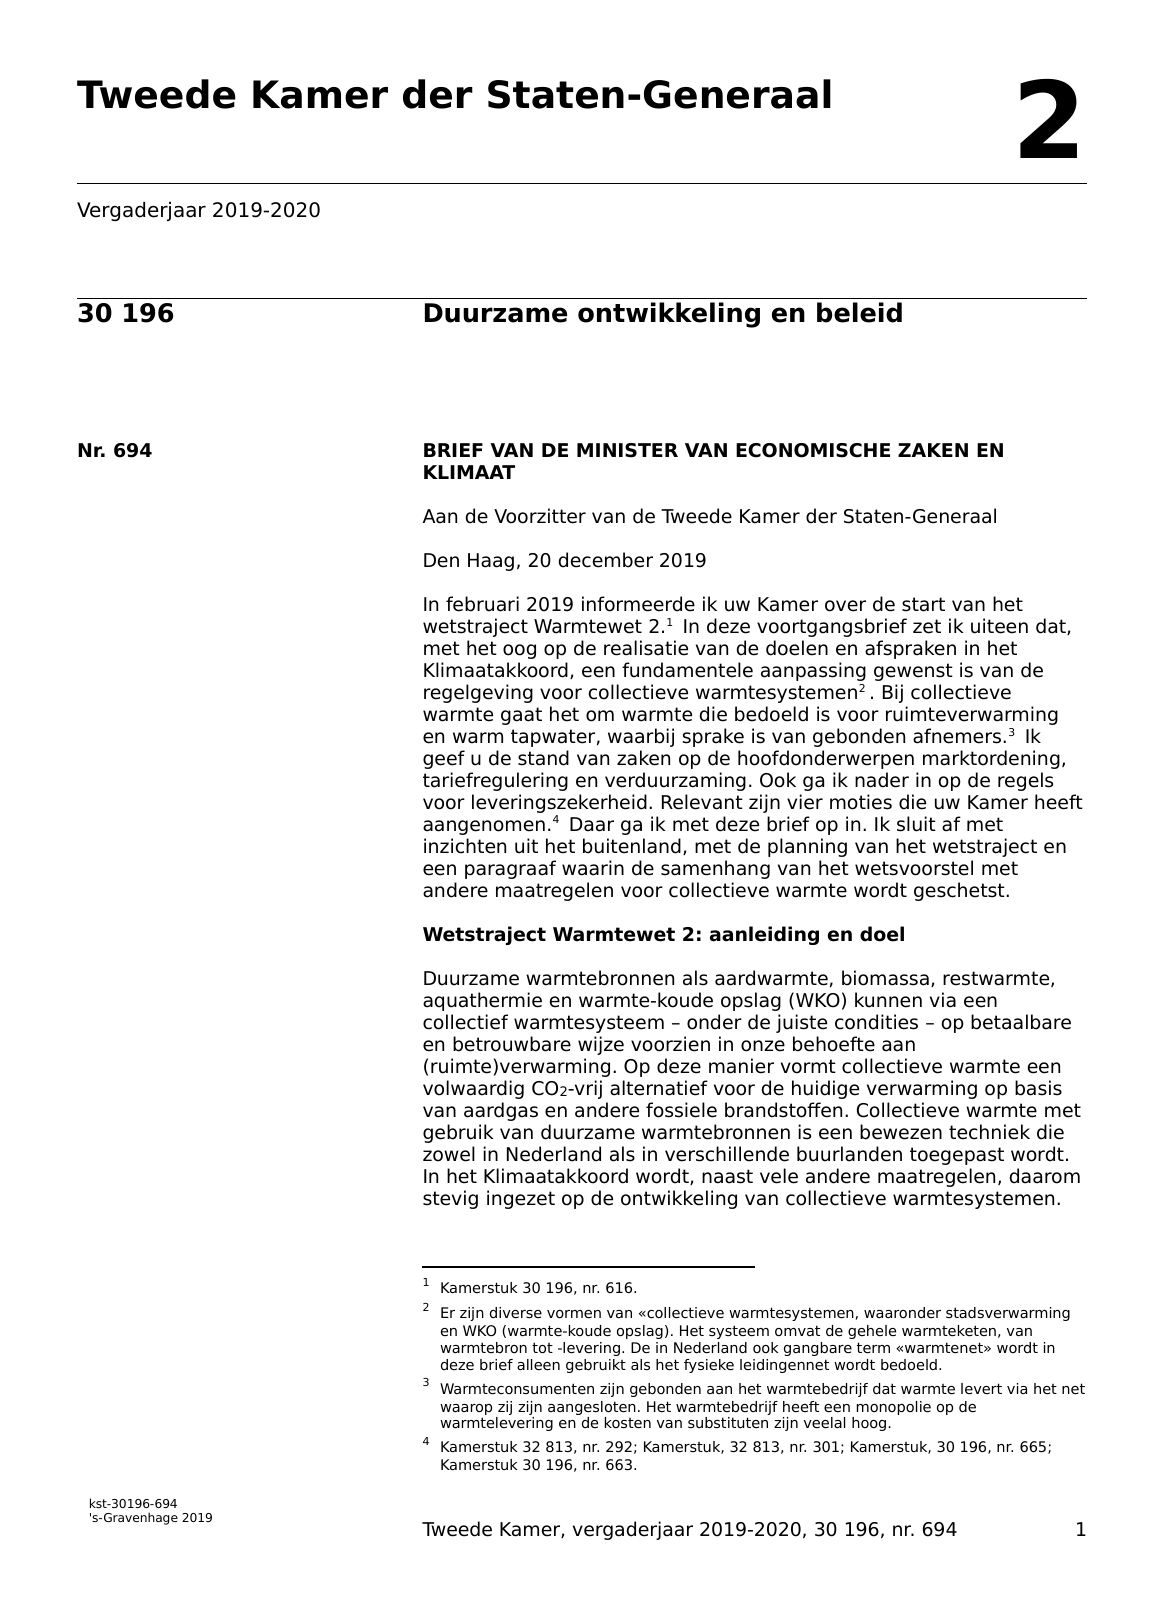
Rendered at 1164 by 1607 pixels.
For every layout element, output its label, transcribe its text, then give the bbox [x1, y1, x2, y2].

subtitle Nr. 694 BRIEF VAN DE MINISTER VAN ECONOMISCHE ZAKEN EN KLIMAAT [77, 440, 1087, 484]
text Den Haag, 20 december 2019 [422, 550, 1087, 572]
text Duurzame warmtebronnen als aardwarmte, biomassa, restwarmte, aquathermie en warmte-koude opslag (WKO) kunnen via een collectief warmtesysteem – onder de juiste condities – op betaalbare en betrouwbare wijze voorzien in onze behoefte aan (ruimte)verwarming. Op deze manier vormt collectieve warmte een volwaardig CO2-vrij alternatief voor de huidige verwarming op basis van aardgas en andere fossiele brandstoffen. Collectieve warmte met gebruik van duurzame warmtebronnen is een bewezen techniek die zowel in Nederland als in verschillende buurlanden toegepast wordt. In het Klimaatakkoord wordt, naast vele andere maatregelen, daarom stevig ingezet op de ontwikkeling van collectieve warmtesystemen. [422, 968, 1087, 1210]
text Aan de Voorzitter van de Tweede Kamer der Staten-Generaal [422, 506, 1087, 528]
text Kamerstuk 30 196, nr. 616. [422, 1276, 1087, 1298]
table_header 2 [886, 59, 1087, 183]
subtitle 30 196 Duurzame ontwikkeling en beleid [77, 299, 1087, 329]
text kst-30196-694 [88, 1497, 323, 1511]
text In februari 2019 informeerde ik uw Kamer over de start van het wetstraject Warmtewet 2. In deze voortgangsbrief zet ik uiteen dat, met het oog op de realisatie van de doelen en afspraken in het Klimaatakkoord, een fundamentele aanpassing gewenst is van de regelgeving voor collectieve warmtesystemen. Bij collectieve warmte gaat het om warmte die bedoeld is voor ruimteverwarming en warm tapwater, waarbij sprake is van gebonden afnemers. Ik geef u de stand van zaken op de hoofdonderwerpen marktordening, tariefregulering en verduurzaming. Ook ga ik nader in op de regels voor leveringszekerheid. Relevant zijn vier moties die uw Kamer heeft aangenomen. Daar ga ik met deze brief op in. Ik sluit af met inzichten uit het buitenland, met de planning van het wetstraject en een paragraaf waarin de samenhang van het wetsvoorstel met andere maatregelen voor collectieve warmte wordt geschetst. [422, 594, 1087, 902]
text Warmteconsumenten zijn gebonden aan het warmtebedrijf dat warmte levert via het net waarop zij zijn aangesloten. Het warmtebedrijf heeft een monopolie op de warmtelevering en de kosten van substituten zijn veelal hoog. [422, 1377, 1087, 1432]
text Er zijn diverse vormen van «collectieve warmtesystemen, waaronder stadsverwarming en WKO (warmte-koude opslag). Het systeem omvat de gehele warmteketen, van warmtebron tot -levering. De in Nederland ook gangbare term «warmtenet» wordt in deze brief alleen gebruikt als het fysieke leidingennet wordt bedoeld. [422, 1301, 1087, 1374]
text 's-Gravenhage 2019 [88, 1511, 323, 1525]
table_cell Vergaderjaar 2019-2020 [77, 184, 1087, 298]
table_header Tweede Kamer der Staten-Generaal [77, 59, 886, 183]
subtitle Wetstraject Warmtewet 2: aanleiding en doel [422, 924, 1087, 946]
text Kamerstuk 32 813, nr. 292; Kamerstuk, 32 813, nr. 301; Kamerstuk, 30 196, nr. 665; Kamerstuk 30 196, nr. 663. [422, 1435, 1087, 1474]
